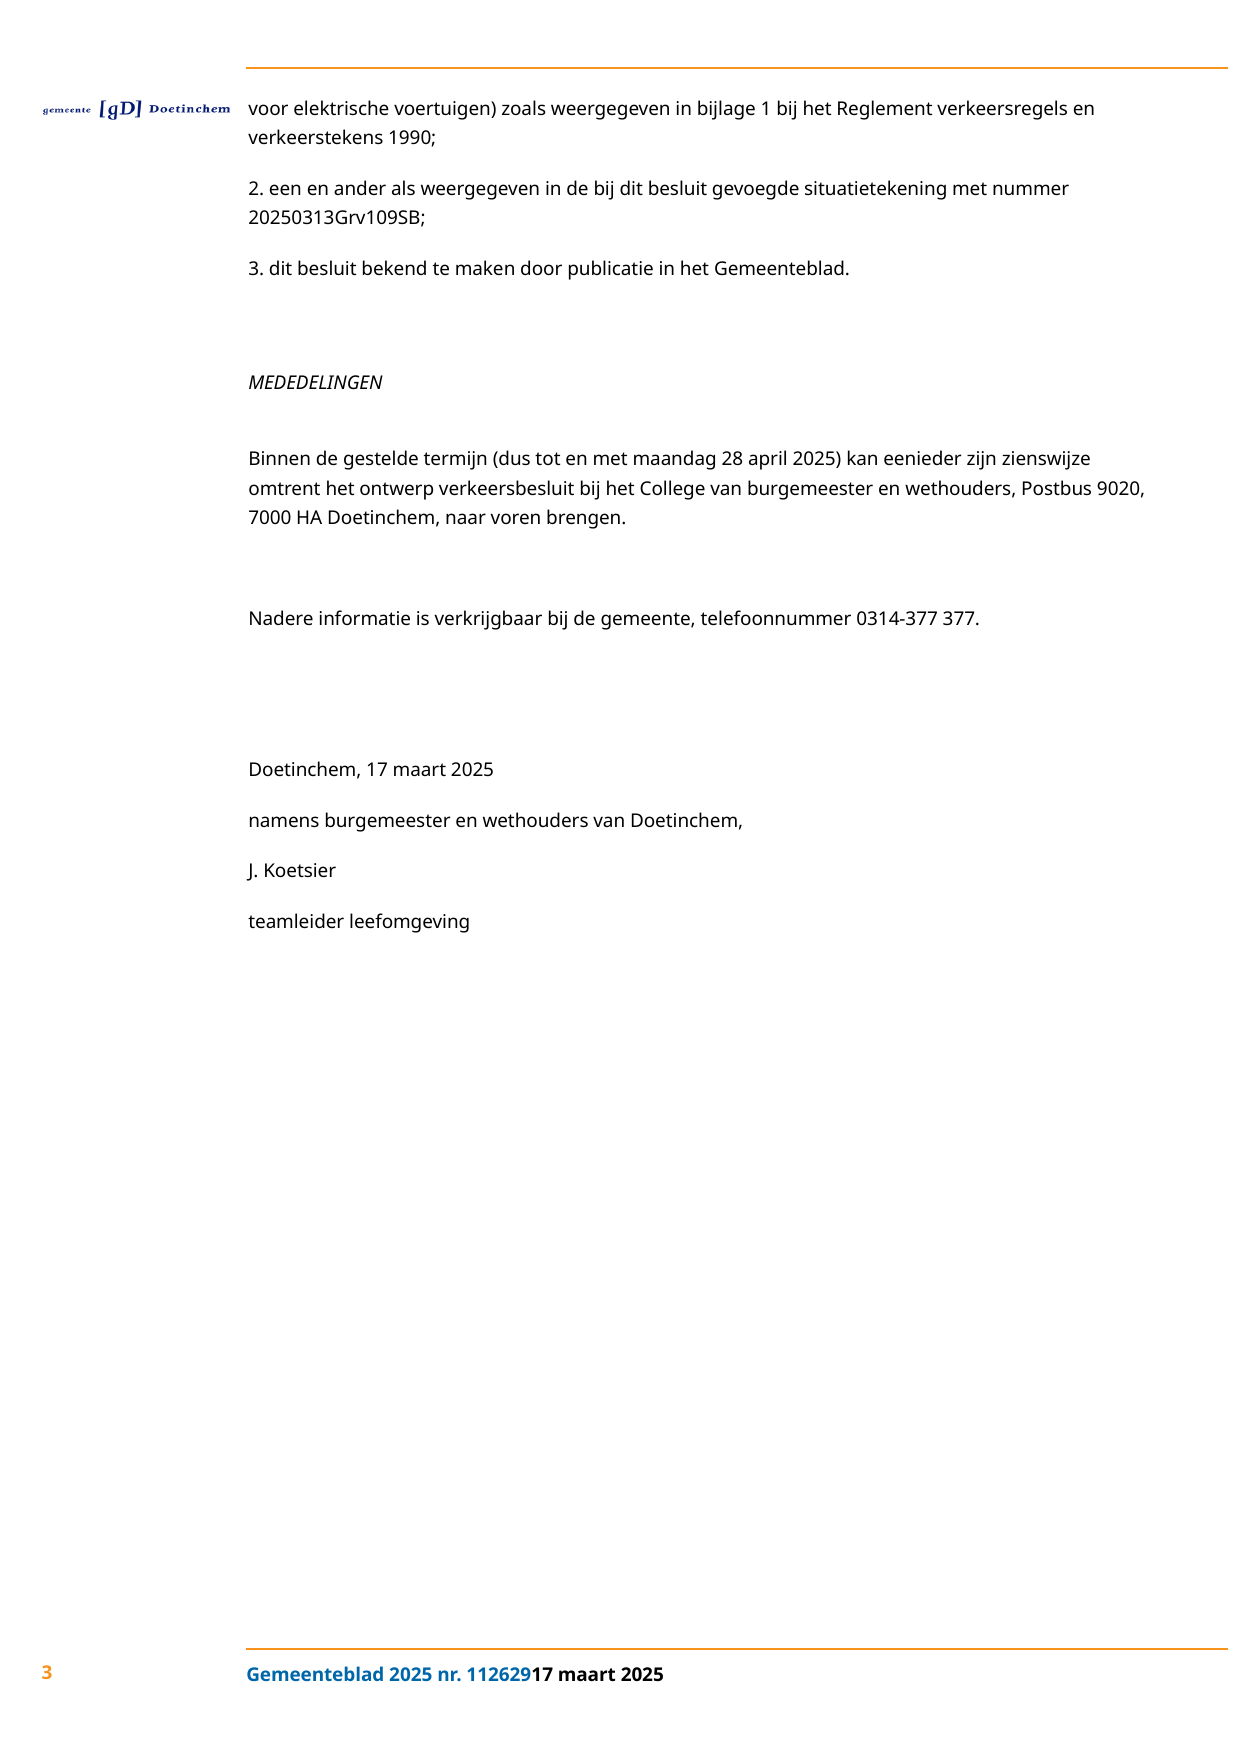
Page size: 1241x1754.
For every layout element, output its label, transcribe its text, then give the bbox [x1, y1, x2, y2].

text teamleider leefomgeving [248, 908, 1152, 933]
text namens burgemeester en wethouders van Doetinchem, [248, 807, 1152, 833]
text J. Koetsier [248, 857, 1152, 883]
text 2. een en ander als weergegeven in de bij dit besluit gevoegde situatietekening met nummer 20250313Grv109SB; [248, 175, 1152, 230]
text voor elektrische voertuigen) zoals weergegeven in bijlage 1 bij het Reglement verkeersregels en verkeerstekens 1990; [248, 95, 1152, 150]
text MEDEDELINGEN [248, 369, 1152, 395]
picture [41, 47, 231, 172]
text 3. dit besluit bekend te maken door publicatie in het Gemeenteblad. [248, 255, 1152, 281]
text Doetinchem, 17 maart 2025 [248, 757, 1152, 782]
text Binnen de gestelde termijn (dus tot en met maandag 28 april 2025) kan eenieder zijn zienswijze omtrent het ontwerp verkeersbesluit bij het College van burgemeester en wethouders, Postbus 9020, 7000 HA Doetinchem, naar voren brengen. [248, 445, 1152, 530]
text Nadere informatie is verkrijgbaar bij de gemeente, telefoonnummer 0314-377 377. [248, 605, 1152, 631]
